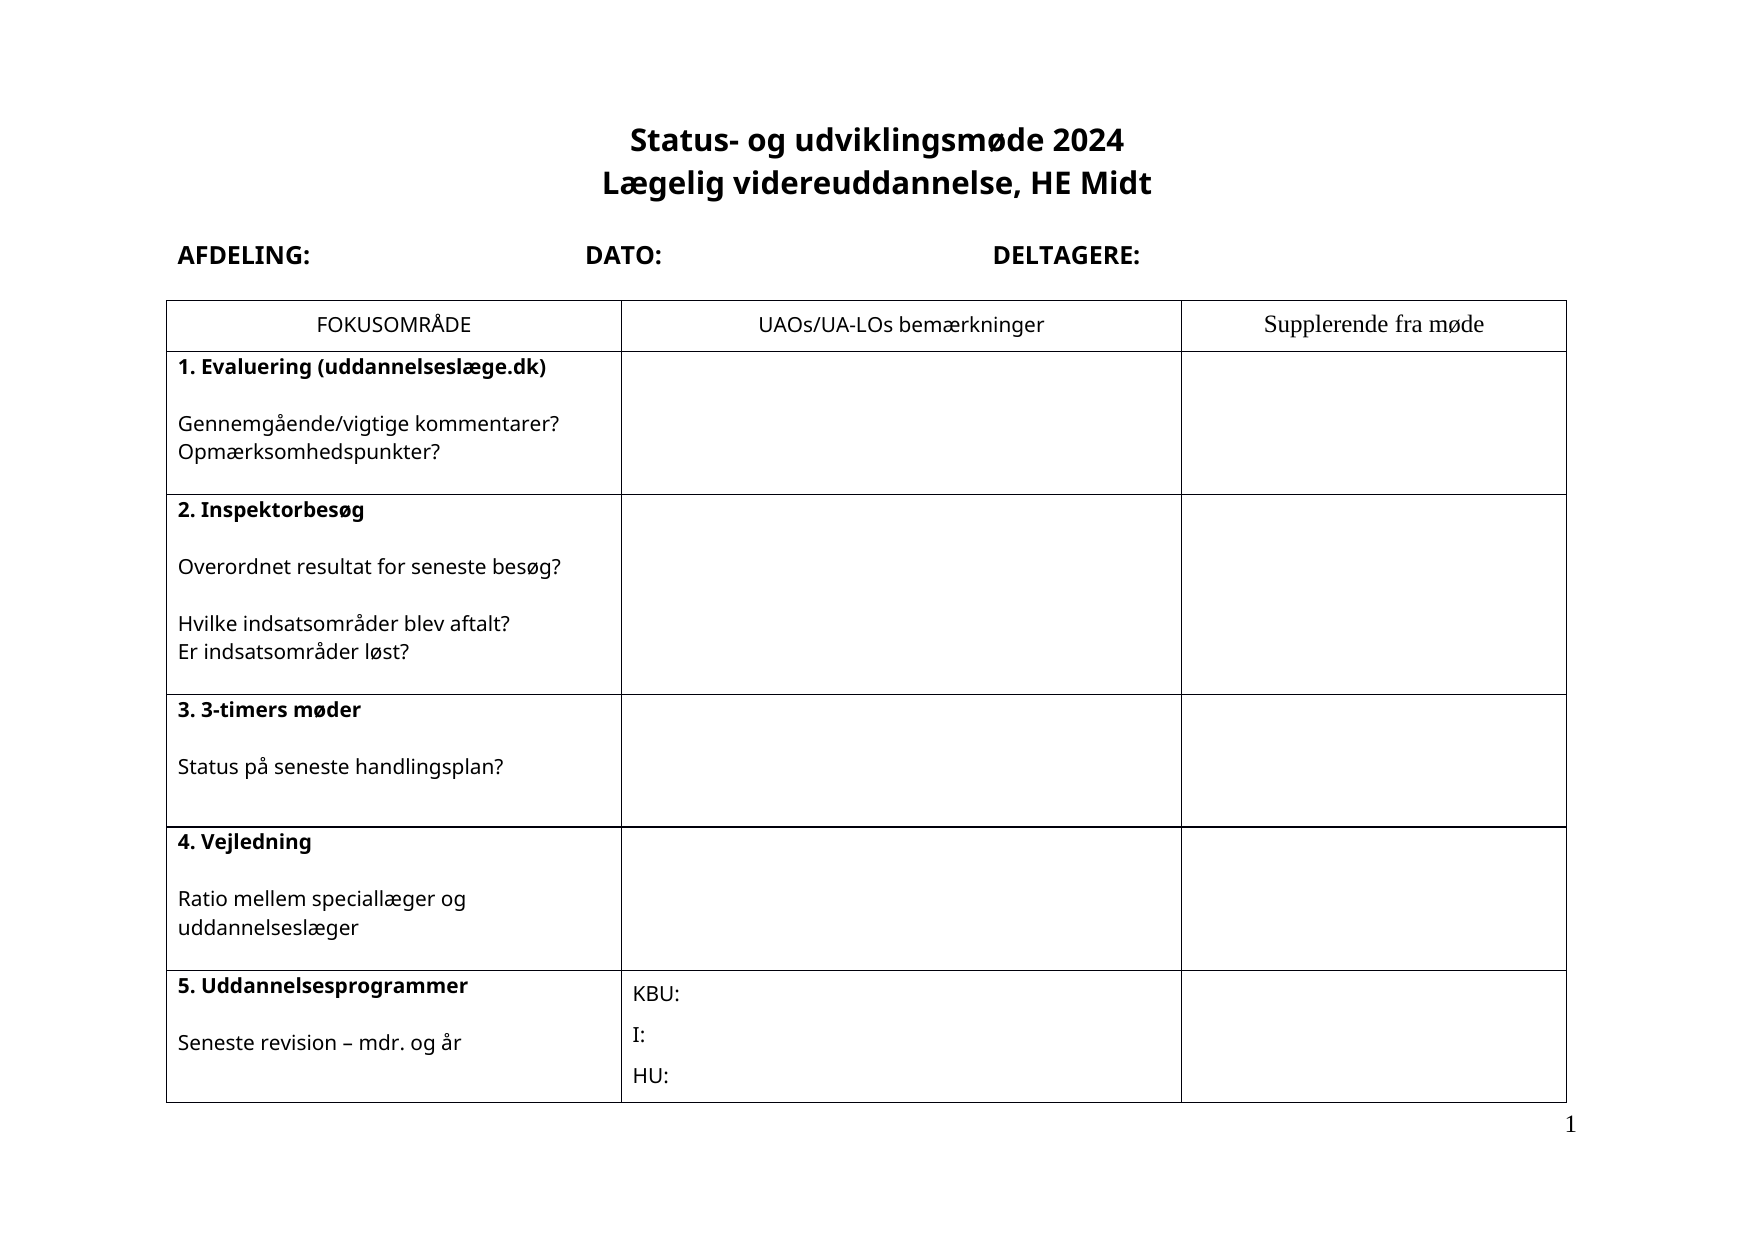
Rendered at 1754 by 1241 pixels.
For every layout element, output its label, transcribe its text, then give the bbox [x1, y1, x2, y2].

table_cell [1182, 695, 1566, 826]
title Status- og udviklingsmøde 2024 [177, 118, 1577, 161]
table_header FOKUSOMRÅDE [167, 301, 621, 351]
table_cell 2. Inspektorbesøg Overordnet resultat for seneste besøg? Hvilke indsatsområder blev aftalt? Er indsatsområder løst? [167, 495, 621, 694]
table_cell [1182, 828, 1566, 970]
table_cell 5. Uddannelsesprogrammer Seneste revision – mdr. og år [167, 971, 621, 1102]
table_header UAOs/UA-LOs bemærkninger [622, 301, 1181, 351]
table_cell [622, 695, 1181, 826]
text AFDELING: DATO: DELTAGERE: [177, 237, 1577, 271]
table_cell 4. Vejledning Ratio mellem speciallæger og uddannelseslæger [167, 828, 621, 970]
title Lægelig videreuddannelse, HE Midt [177, 161, 1577, 203]
table_cell 3. 3-timers møder Status på seneste handlingsplan? [167, 695, 621, 826]
table_cell [622, 352, 1181, 494]
table_cell [1182, 971, 1566, 1102]
table_header Supplerende fra møde [1182, 301, 1566, 351]
table_cell [1182, 495, 1566, 694]
table_cell [622, 495, 1181, 694]
table_cell 1. Evaluering (uddannelseslæge.dk) Gennemgående/vigtige kommentarer? Opmærksomhedspunkter? [167, 352, 621, 494]
table_cell [1182, 352, 1566, 494]
table_cell [622, 828, 1181, 970]
table_cell KBU: I: HU: [622, 971, 1181, 1102]
